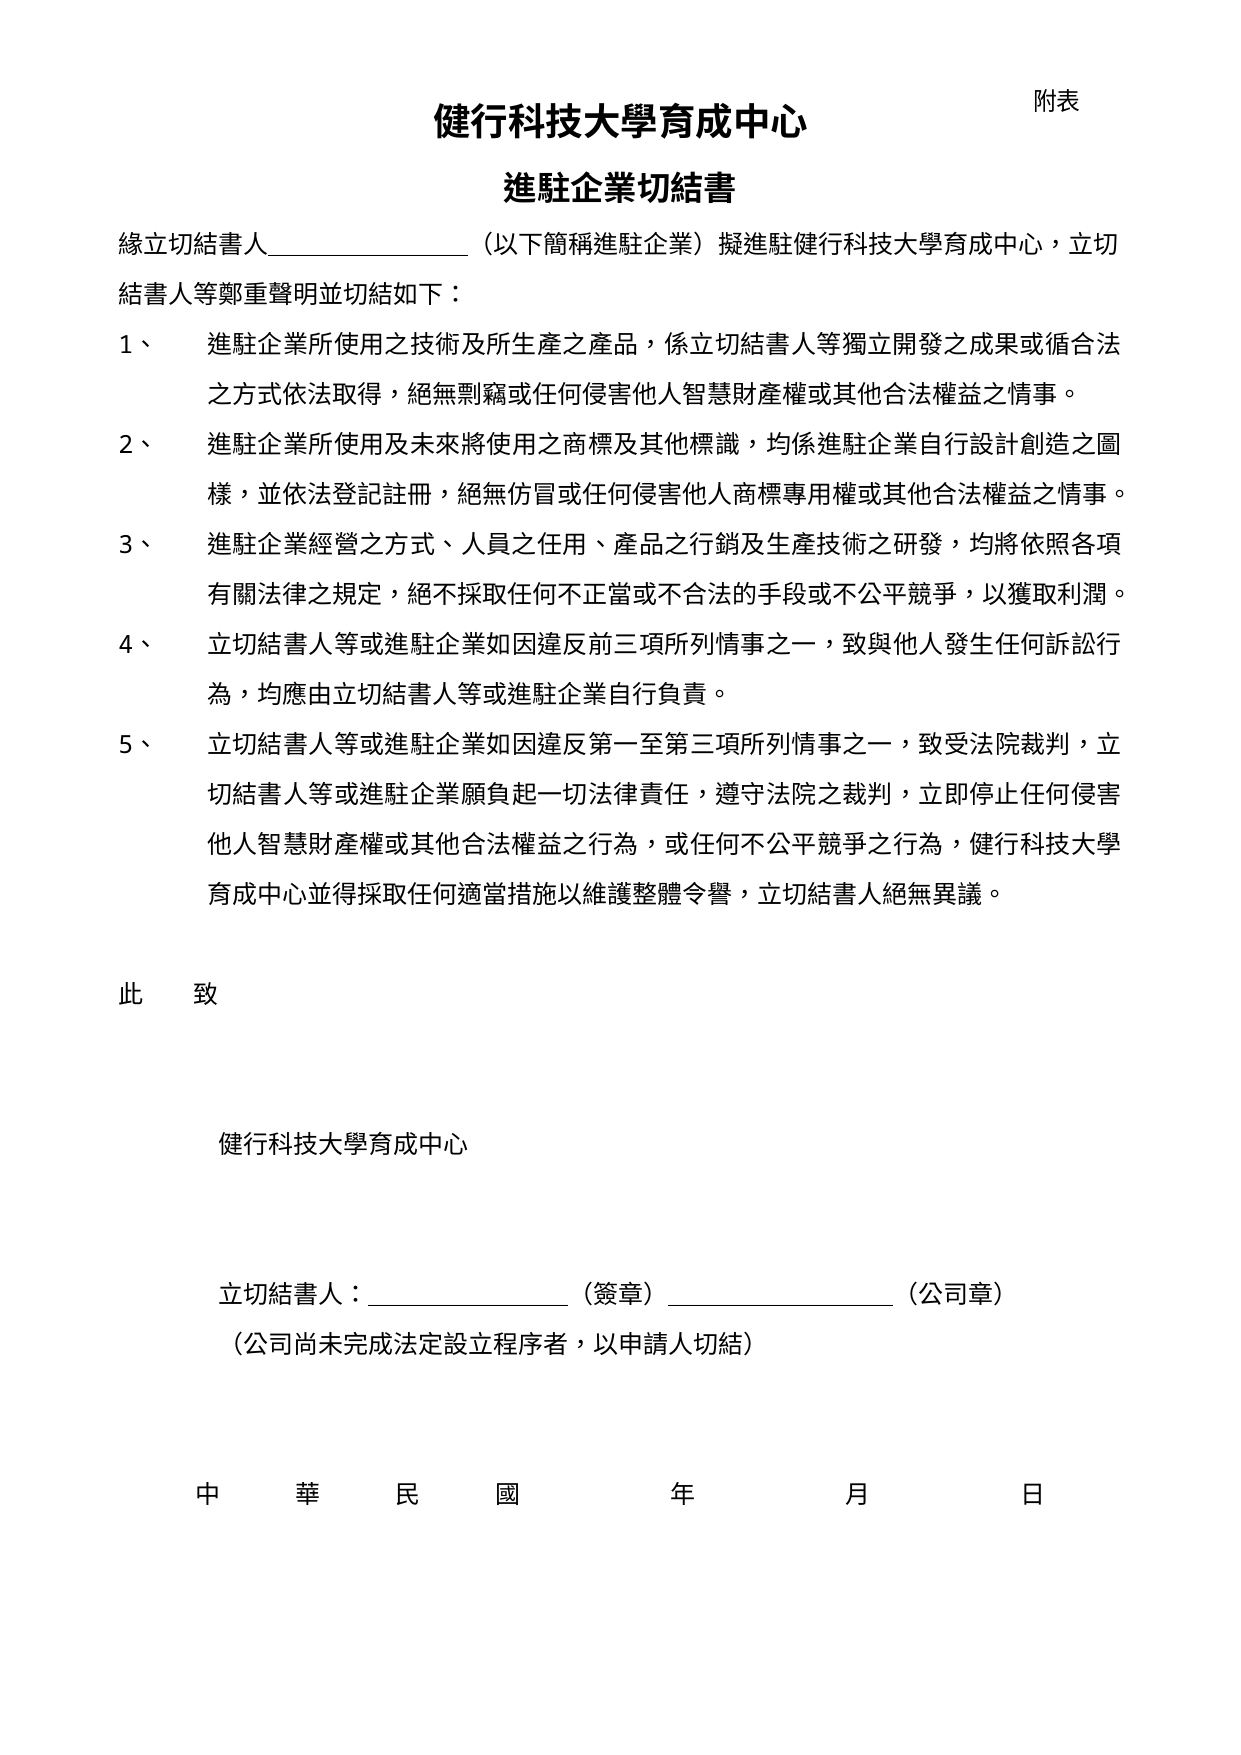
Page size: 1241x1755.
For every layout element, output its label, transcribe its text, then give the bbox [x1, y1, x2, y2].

list 立切結書人等或進駐企業如因違反第一至第三項所列情事之一，致受法院裁判，立切結書人等或進駐企業願負起一切法律責任，遵守法院之裁判，立即停止任何侵害他人智慧財產權或其他合法權益之行為，或任何不公平競爭之行為，健行科技大學育成中心並得採取任何適當措施以維護整體令譽，立切結書人絕無異議。 [118, 713, 1122, 913]
list 立切結書人等或進駐企業如因違反前三項所列情事之一，致與他人發生任何訴訟行為，均應由立切結書人等或進駐企業自行負責。 [118, 613, 1122, 713]
text 進駐企業切結書 [118, 147, 1122, 213]
list 進駐企業所使用及未來將使用之商標及其他標識，均係進駐企業自行設計創造之圖樣，並依法登記註冊，絕無仿冒或任何侵害他人商標專用權或其他合法權益之情事。 [118, 413, 1122, 513]
list 進駐企業經營之方式、人員之任用、產品之行銷及生產技術之研發，均將依照各項有關法律之規定，絕不採取任何不正當或不合法的手段或不公平競爭，以獲取利潤。 [118, 513, 1122, 613]
text （公司尚未完成法定設立程序者，以申請人切結） [118, 1313, 1122, 1363]
text 此 致 [118, 963, 1122, 1013]
text 立切結書人：＿＿＿＿＿＿＿＿（簽章）＿＿＿＿＿＿＿＿＿（公司章） [118, 1263, 1122, 1313]
text 中 華 民 國 年 月 日 [118, 1463, 1122, 1513]
list 進駐企業所使用之技術及所生產之產品，係立切結書人等獨立開發之成果或循合法之方式依法取得，絕無剽竊或任何侵害他人智慧財產權或其他合法權益之情事。 [118, 313, 1122, 413]
text 緣立切結書人＿＿＿＿＿＿＿＿（以下簡稱進駐企業）擬進駐健行科技大學育成中心，立切結書人等鄭重聲明並切結如下： [118, 213, 1122, 313]
text 健行科技大學育成中心 [118, 1113, 1122, 1163]
